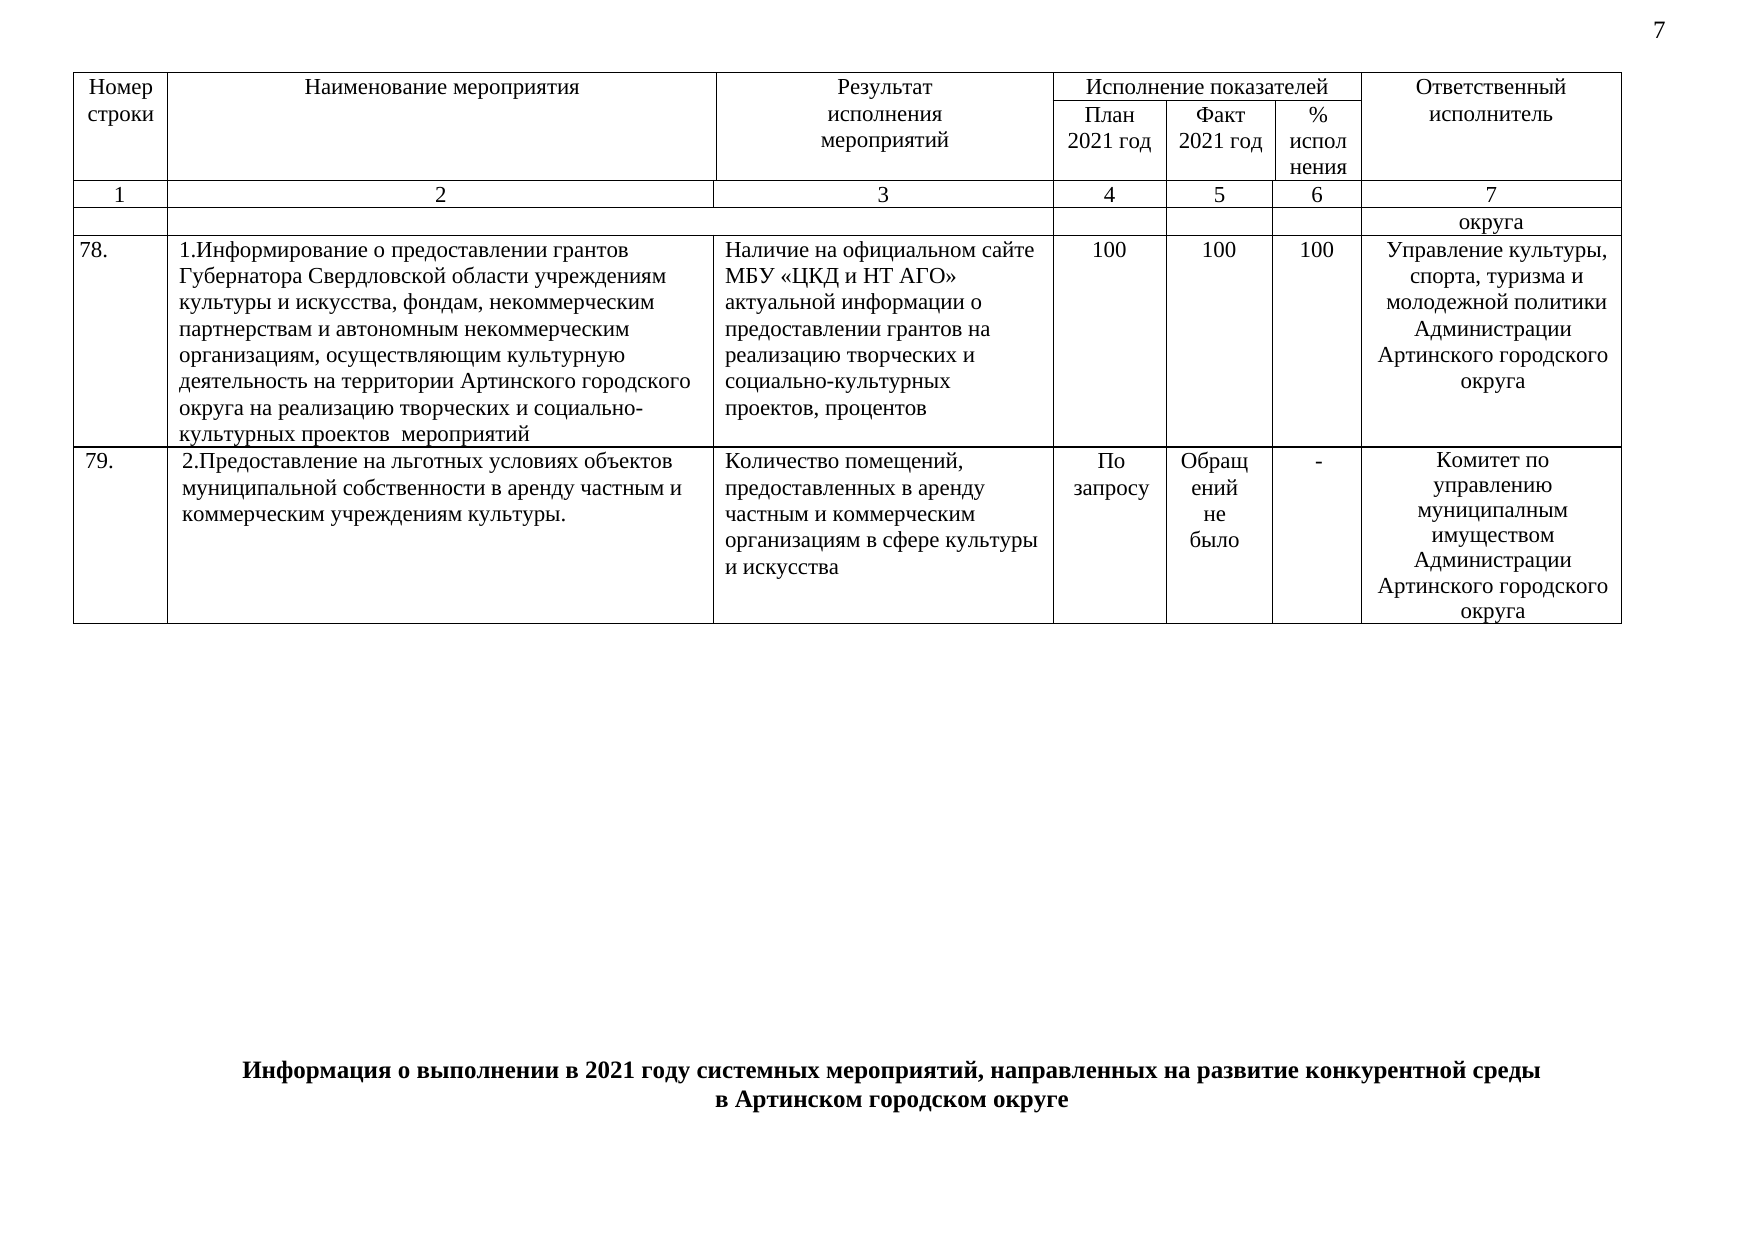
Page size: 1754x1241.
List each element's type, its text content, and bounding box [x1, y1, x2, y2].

table_cell План 2021 год [1054, 101, 1166, 180]
table_header Результат исполнения мероприятий [717, 73, 1053, 180]
table_cell 4 [1054, 181, 1166, 207]
table_cell По запросу [1054, 448, 1166, 623]
table_header Наименование мероприятия [168, 73, 716, 180]
table_cell - [1273, 448, 1361, 623]
table_header Номер строки [74, 73, 167, 180]
table_cell 1.Информирование о предоставлении грантов Губернатора Свердловской области учреждениям культуры и искусства, фондам, некоммерческим партнерствам и автономным некоммерческим организациям, осуществляющим культурную деятельность на территории Артинского городского округа на реализацию творческих и социально-культурных проектов мероприятий [168, 236, 713, 446]
table_cell 5 [1167, 181, 1272, 207]
table_cell округа [1362, 208, 1621, 234]
table_cell [74, 208, 167, 234]
table_cell Наличие на официальном сайте МБУ «ЦКД и НТ АГО» актуальной информации о предоставлении грантов на реализацию творческих и социально-культурных проектов, процентов [714, 236, 1053, 446]
table_cell 7 [1362, 181, 1621, 207]
table_cell 1 [74, 181, 167, 207]
table_cell 3 [714, 181, 1053, 207]
table_cell 6 [1273, 181, 1361, 207]
table_cell 2.Предоставление на льготных условиях объектов муниципальной собственности в аренду частным и коммерческим учреждениям культуры. [168, 448, 713, 623]
table_cell [74, 448, 167, 623]
table_cell [74, 236, 167, 446]
table_cell 100 [1273, 236, 1361, 446]
text Информация о выполнении в 2021 году системных мероприятий, направленных на развитие конкурентной среды [118, 1055, 1665, 1084]
table_cell 2 [168, 181, 713, 207]
table_cell [1167, 208, 1272, 234]
table_cell Комитет по управлению муниципалным имуществом Администрации Артинского городского округа [1362, 448, 1621, 623]
table_cell [1054, 208, 1166, 234]
table_cell 100 [1167, 236, 1272, 446]
table_cell % исполнения [1276, 101, 1361, 180]
table_cell Количество помещений, предоставленных в аренду частным и коммерческим организациям в сфере культуры и искусства [714, 448, 1053, 623]
table_cell 100 [1054, 236, 1166, 446]
table_header Ответственный исполнитель [1362, 73, 1621, 180]
text в Артинском городском округе [118, 1084, 1665, 1113]
table_cell [1273, 208, 1361, 234]
table_cell Управление культуры, спорта, туризма и молодежной политики Администрации Артинского городского округа [1362, 236, 1621, 446]
table_cell Факт 2021 год [1167, 101, 1275, 180]
table_cell Обращений не было [1167, 448, 1272, 623]
table_cell [168, 208, 1053, 234]
table_header Исполнение показателей [1054, 73, 1361, 100]
